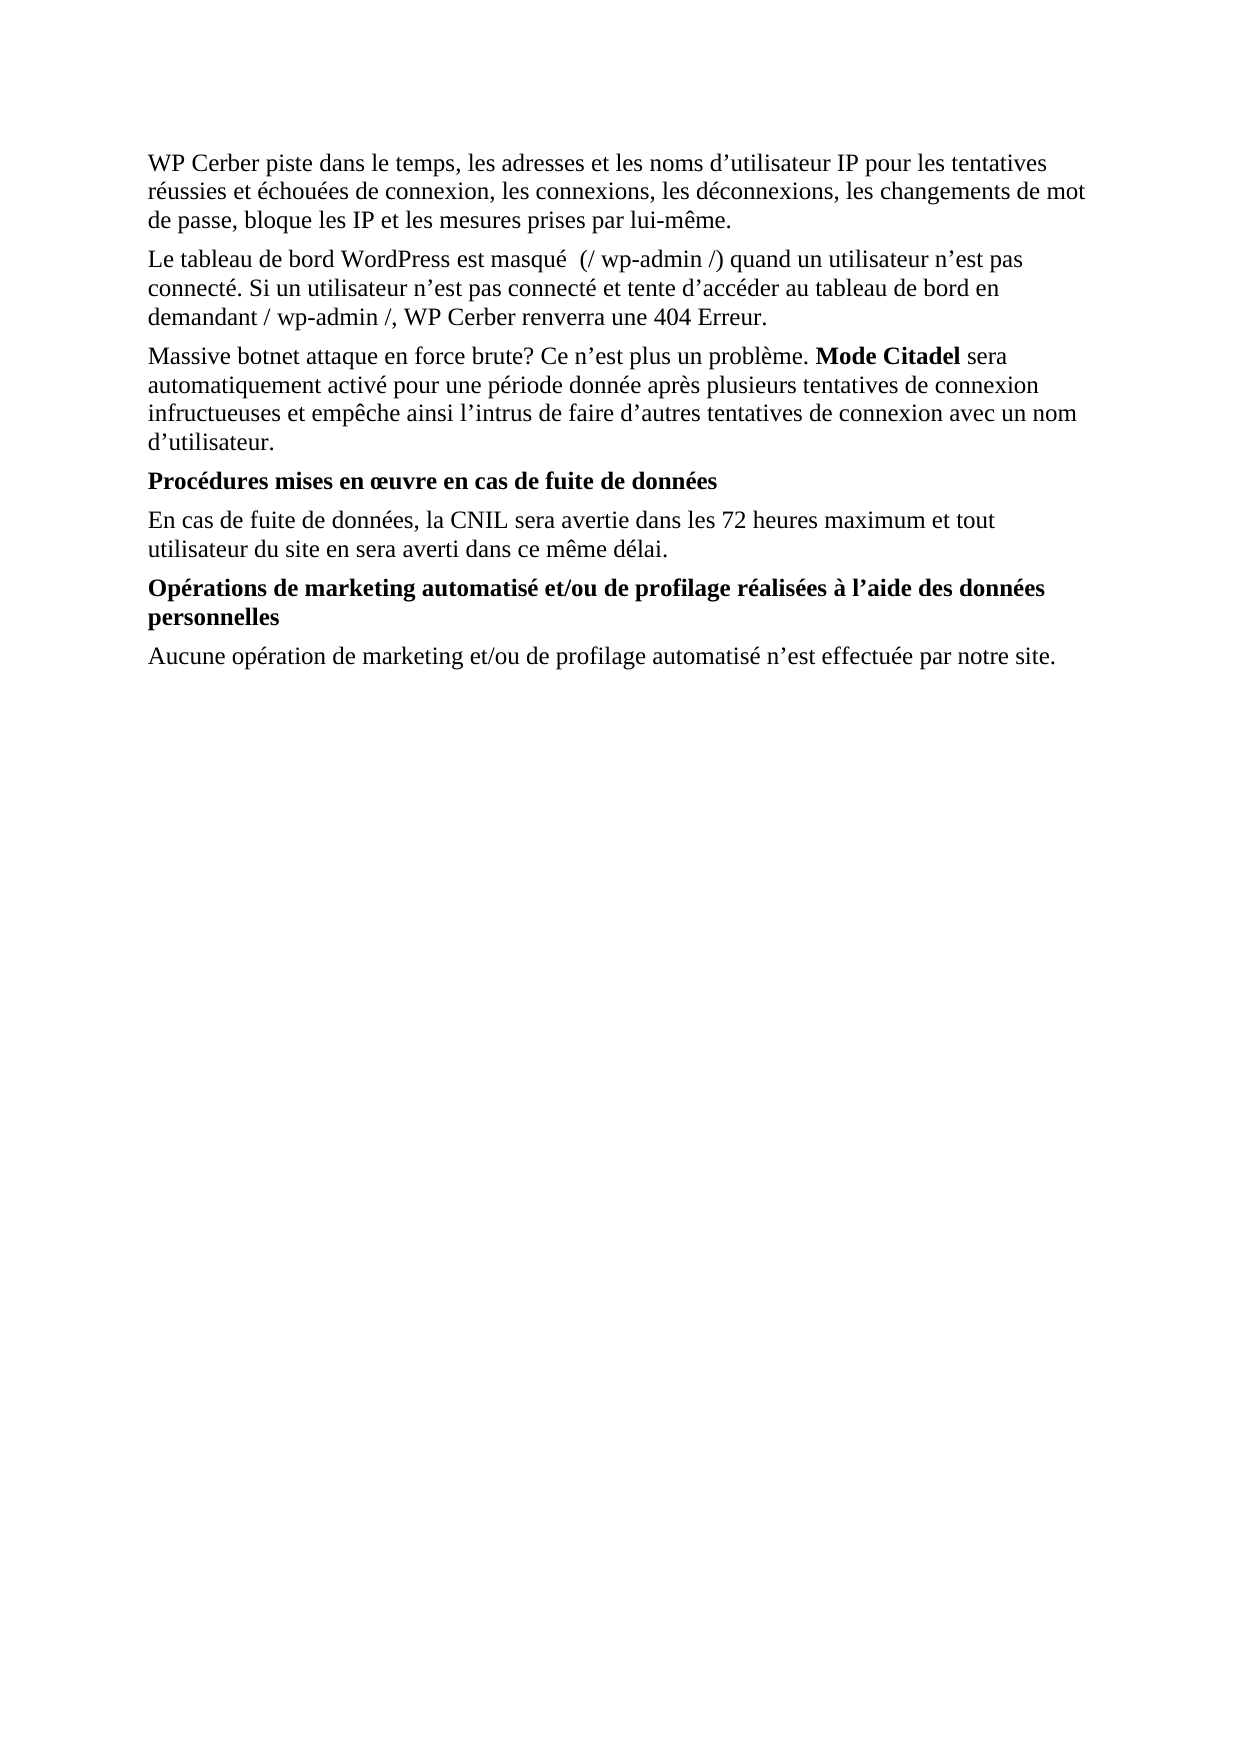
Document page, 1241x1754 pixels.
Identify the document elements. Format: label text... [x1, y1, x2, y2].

text Aucune opération de marketing et/ou de profilage automatisé n’est effectuée par notre site. [148, 641, 1093, 670]
text WP Cerber piste dans le temps, les adresses et les noms d’utilisateur IP pour les tentatives réussies et échouées de connexion, les connexions, les déconnexions, les changements de mot de passe, bloque les IP et les mesures prises par lui-même. [148, 148, 1093, 234]
text Massive botnet attaque en force brute? Ce n’est plus un problème. Mode Citadel sera automatiquement activé pour une période donnée après plusieurs tentatives de connexion infructueuses et empêche ainsi l’intrus de faire d’autres tentatives de connexion avec un nom d’utilisateur. [148, 341, 1093, 456]
text Procédures mises en œuvre en cas de fuite de données [148, 466, 1093, 495]
text En cas de fuite de données, la CNIL sera avertie dans les 72 heures maximum et tout utilisateur du site en sera averti dans ce même délai. [148, 506, 1093, 563]
text Le tableau de bord WordPress est masqué (/ wp-admin /) quand un utilisateur n’est pas connecté. Si un utilisateur n’est pas connecté et tente d’accéder au tableau de bord en demandant / wp-admin /, WP Cerber renverra une 404 Erreur. [148, 244, 1093, 331]
text Opérations de marketing automatisé et/ou de profilage réalisées à l’aide des données personnelles [148, 573, 1093, 631]
